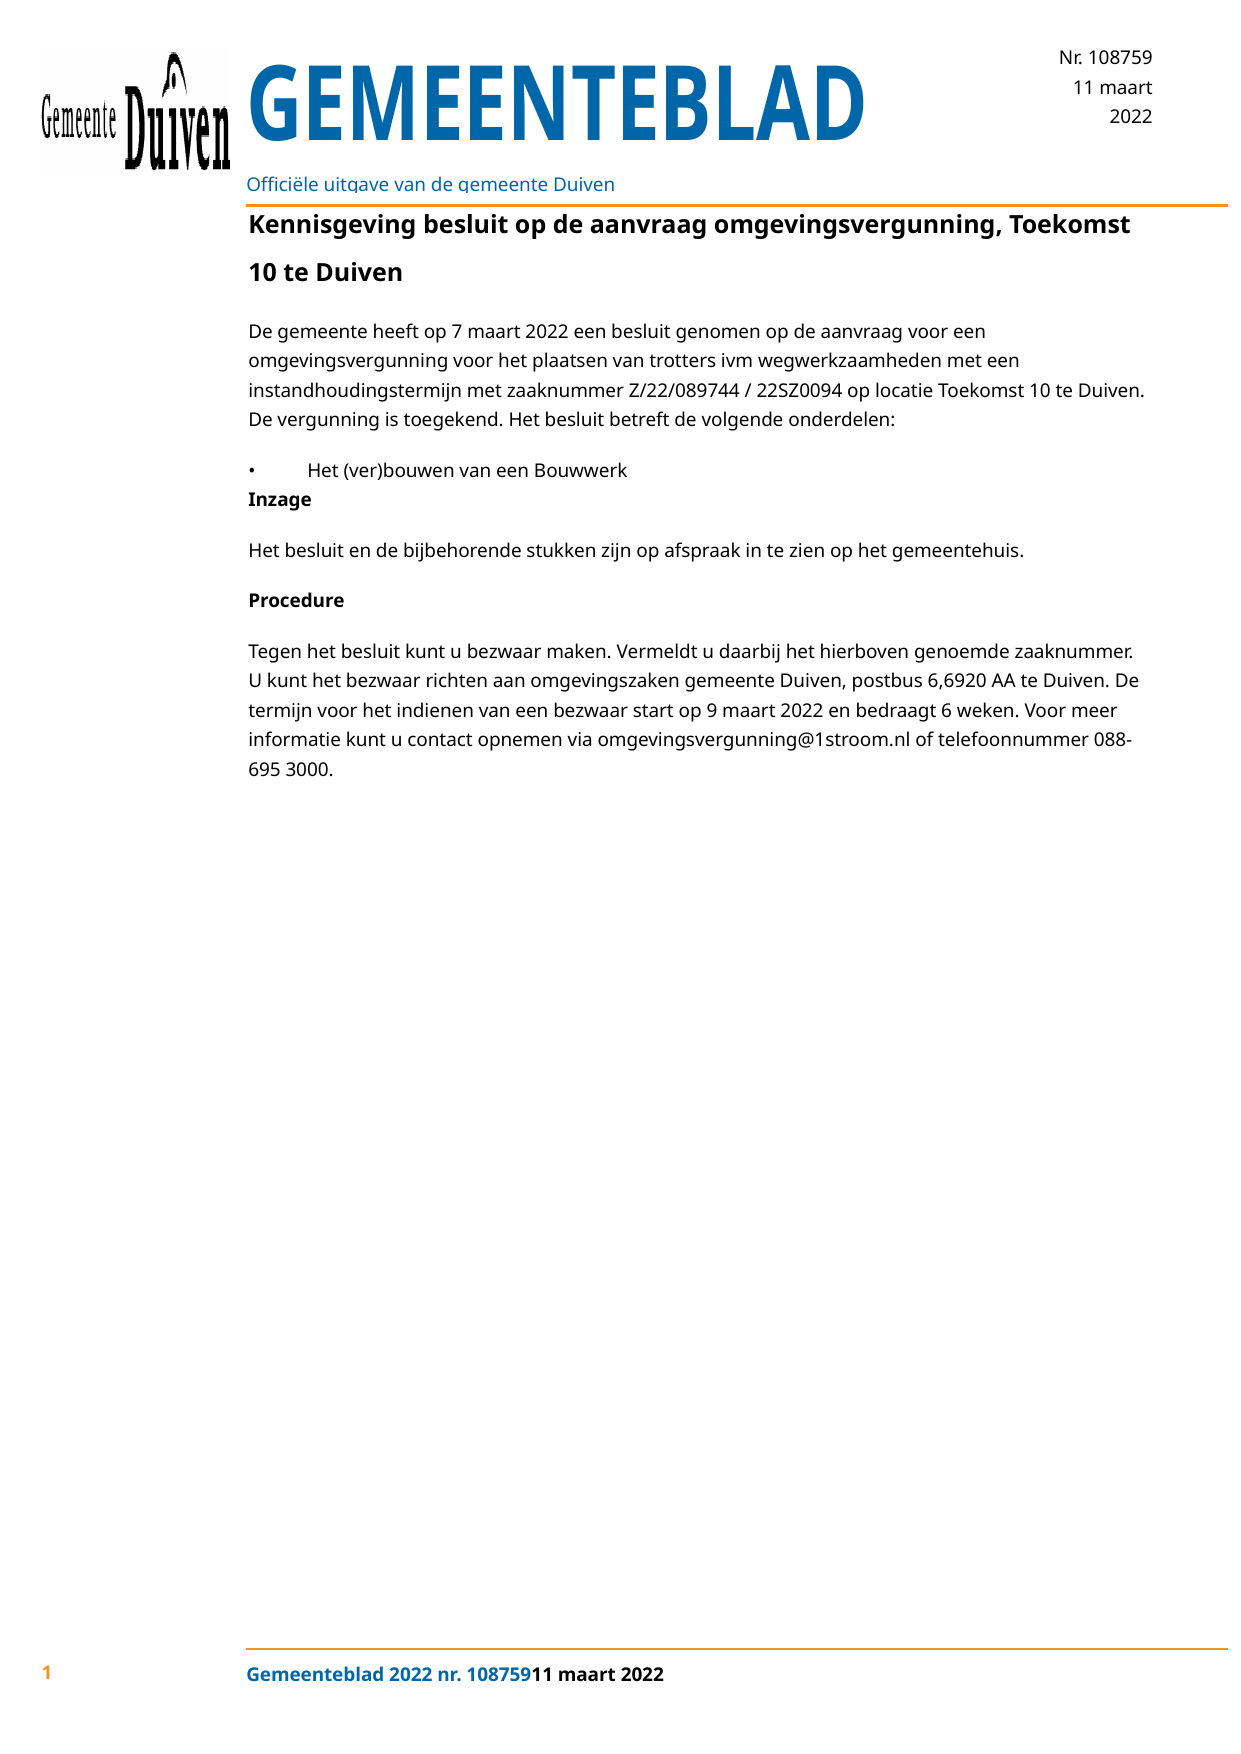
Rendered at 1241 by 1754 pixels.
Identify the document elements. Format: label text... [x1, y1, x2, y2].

text De gemeente heeft op 7 maart 2022 een besluit genomen op de aanvraag voor een omgevingsvergunning voor het plaatsen van trotters ivm wegwerkzaamheden met een instandhoudingstermijn met zaaknummer Z/22/089744 / 22SZ0094 op locatie Toekomst 10 te Duiven. De vergunning is toegekend. Het besluit betreft de volgende onderdelen: [248, 318, 1152, 432]
text Inzage [248, 487, 1152, 512]
text Kennisgeving besluit op de aanvraag omgevingsvergunning, Toekomst 10 te Duiven [248, 207, 1152, 288]
text Tegen het besluit kunt u bezwaar maken. Vermeldt u daarbij het hierboven genoemde zaaknummer. U kunt het bezwaar richten aan omgevingszaken gemeente Duiven, postbus 6,6920 AA te Duiven. De termijn voor het indienen van een bezwaar start op 9 maart 2022 en bedraagt 6 weken. Voor meer informatie kunt u contact opnemen via omgevingsvergunning@1stroom.nl of telefoonnummer 088-695 3000. [248, 638, 1152, 782]
text Het besluit en de bijbehorende stukken zijn op afspraak in te zien op het gemeentehuis. [248, 537, 1152, 563]
text Procedure [248, 587, 1152, 613]
list Het (ver)bouwen van een Bouwwerk [248, 457, 1152, 483]
picture [41, 47, 231, 172]
